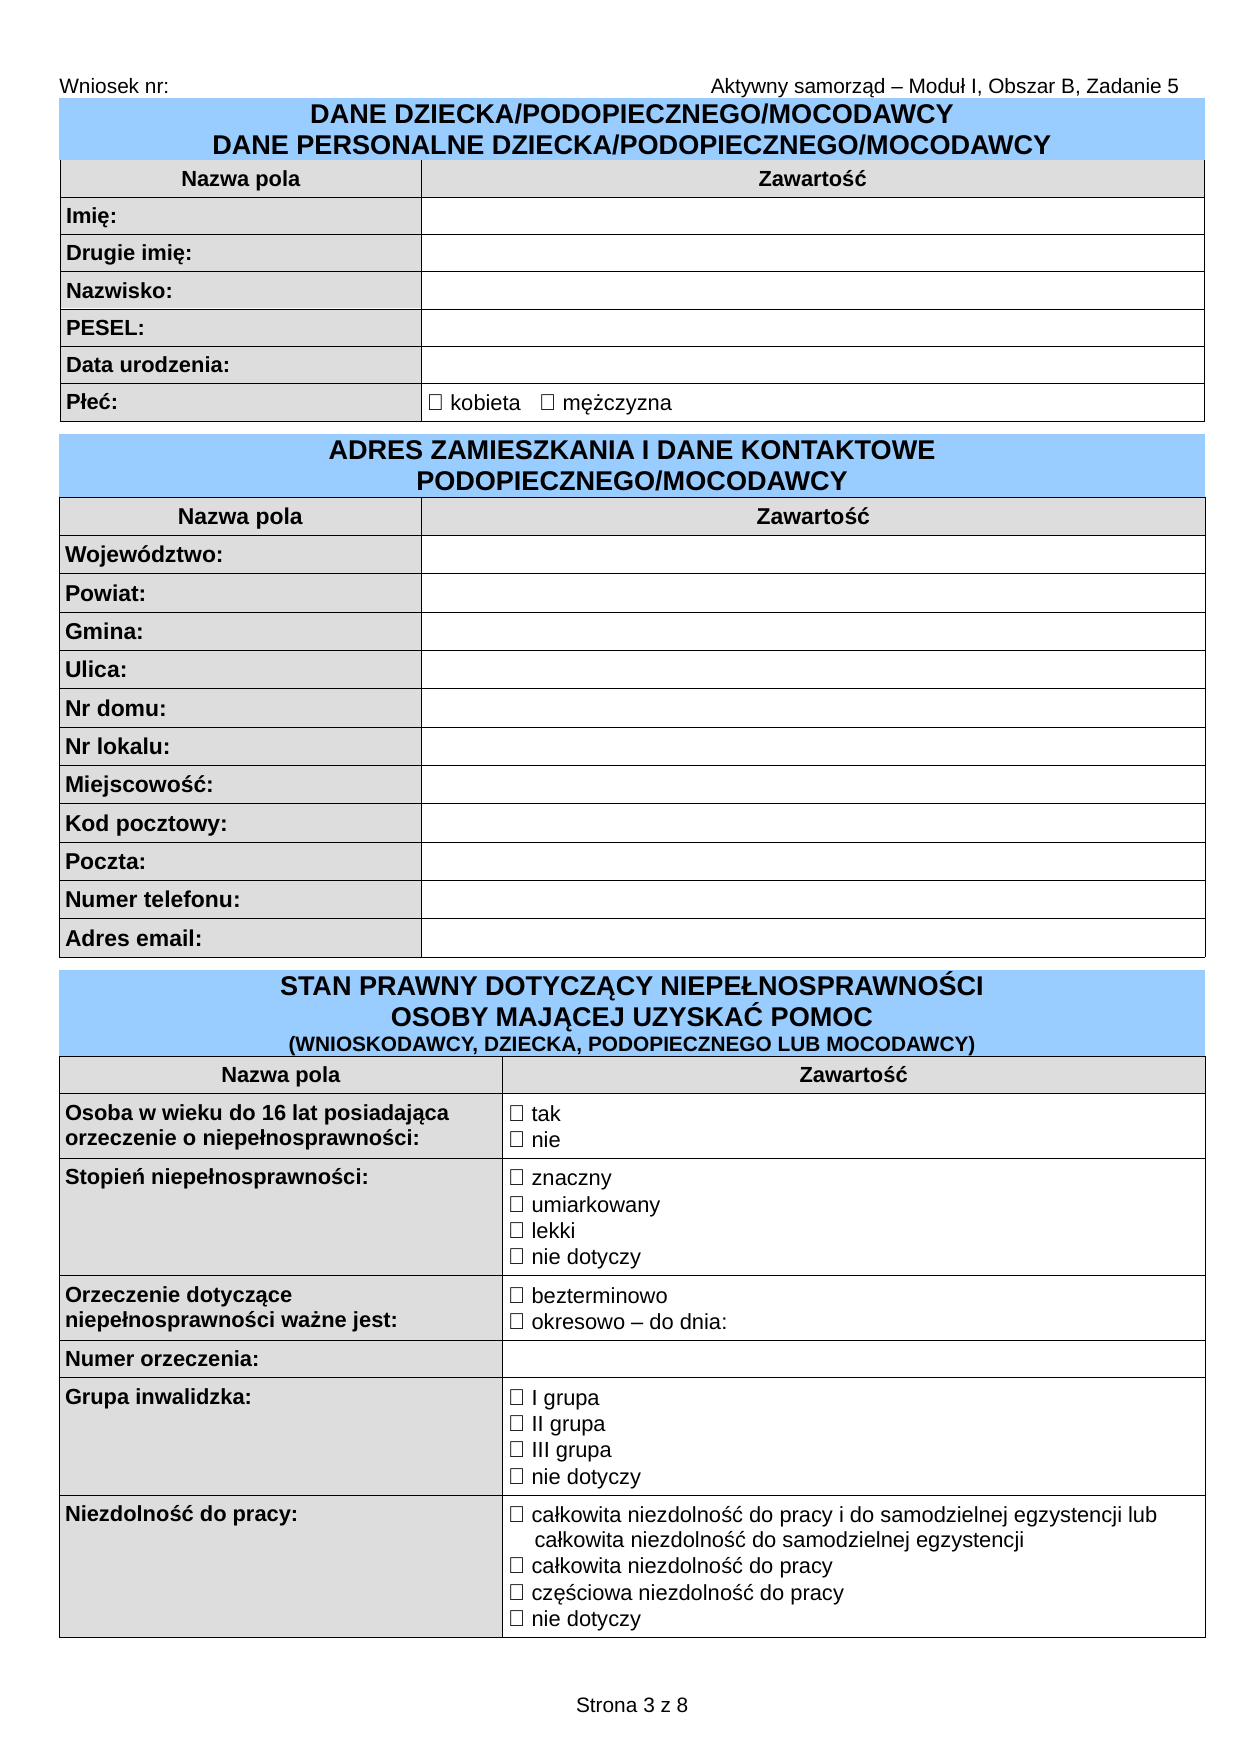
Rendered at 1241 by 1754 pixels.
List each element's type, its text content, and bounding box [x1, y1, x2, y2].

table_cell Drugie imię: [61, 235, 421, 271]
table_cell [422, 651, 1205, 688]
table_cell Płeć: [61, 384, 421, 421]
table_cell [422, 919, 1205, 957]
table_cell Numer orzeczenia: [60, 1341, 502, 1377]
table_cell Województwo: [60, 536, 421, 573]
table_header Nazwa pola [60, 498, 421, 535]
table_cell Poczta: [60, 843, 421, 880]
table_cell Nazwisko: [61, 272, 421, 308]
table_cell Miejscowość: [60, 766, 421, 803]
table_header Zawartość [422, 498, 1205, 535]
table_cell [422, 766, 1205, 803]
table_cell PESEL: [61, 310, 421, 346]
table_cell Kod pocztowy: [60, 804, 421, 842]
table_cell Osoba w wieku do 16 lat posiadająca orzeczenie o niepełnosprawności: [60, 1094, 502, 1158]
table_cell [503, 1341, 1205, 1377]
table_cell [422, 613, 1205, 650]
table_cell Ulica: [60, 651, 421, 688]
table_cell Data urodzenia: [61, 347, 421, 383]
subtitle DANE DZIECKA/PODOPIECZNEGO/MOCODAWCY DANE PERSONALNE DZIECKA/PODOPIECZNEGO/MOCODAWCY [59, 98, 1205, 160]
table_cell [422, 881, 1205, 918]
table_header Zawartość [503, 1057, 1205, 1093]
table_cell Grupa inwalidzka: [60, 1378, 502, 1495]
table_cell Niezdolność do pracy: [60, 1496, 502, 1637]
table_cell Stopień niepełnosprawności: [60, 1159, 502, 1275]
table_cell Powiat: [60, 574, 421, 612]
subtitle ADRES ZAMIESZKANIA I DANE KONTAKTOWE PODOPIECZNEGO/MOCODAWCY [59, 434, 1205, 497]
table_cell [422, 804, 1205, 842]
table_cell Orzeczenie dotyczące niepełnosprawności ważne jest: [60, 1276, 502, 1340]
table_cell Nr domu: [60, 689, 421, 727]
table_cell  kobieta  mężczyzna [422, 384, 1204, 421]
table_cell  znaczny  umiarkowany  lekki  nie dotyczy [503, 1159, 1205, 1275]
table_cell  całkowita niezdolność do pracy i do samodzielnej egzystencji lub całkowita niezdolność do samodzielnej egzystencji  całkowita niezdolność do pracy  częściowa niezdolność do pracy  nie dotyczy [503, 1496, 1205, 1637]
table_cell Adres email: [60, 919, 421, 957]
table_cell [422, 198, 1204, 234]
table_cell [422, 843, 1205, 880]
table_cell Nr lokalu: [60, 728, 421, 765]
table_cell [422, 347, 1204, 383]
table_cell [422, 728, 1205, 765]
table_cell [422, 310, 1204, 346]
table_cell  I grupa  II grupa  III grupa  nie dotyczy [503, 1378, 1205, 1495]
table_cell [422, 235, 1204, 271]
table_header Zawartość [422, 160, 1204, 197]
subtitle STAN PRAWNY DOTYCZĄCY NIEPEŁNOSPRAWNOŚCI OSOBY MAJĄCEJ UZYSKAĆ POMOC (WNIOSKODAWCY, DZIECKA, PODOPIECZNEGO LUB MOCODAWCY) [59, 970, 1205, 1056]
table_cell [422, 536, 1205, 573]
table_header Nazwa pola [60, 1057, 502, 1093]
table_cell [422, 574, 1205, 612]
table_cell Gmina: [60, 613, 421, 650]
table_cell [422, 689, 1205, 727]
table_cell  tak  nie [503, 1094, 1205, 1158]
table_header Nazwa pola [61, 160, 421, 197]
table_cell [422, 272, 1204, 308]
table_cell Numer telefonu: [60, 881, 421, 918]
table_cell Imię: [61, 198, 421, 234]
table_cell  bezterminowo  okresowo – do dnia: [503, 1276, 1205, 1340]
